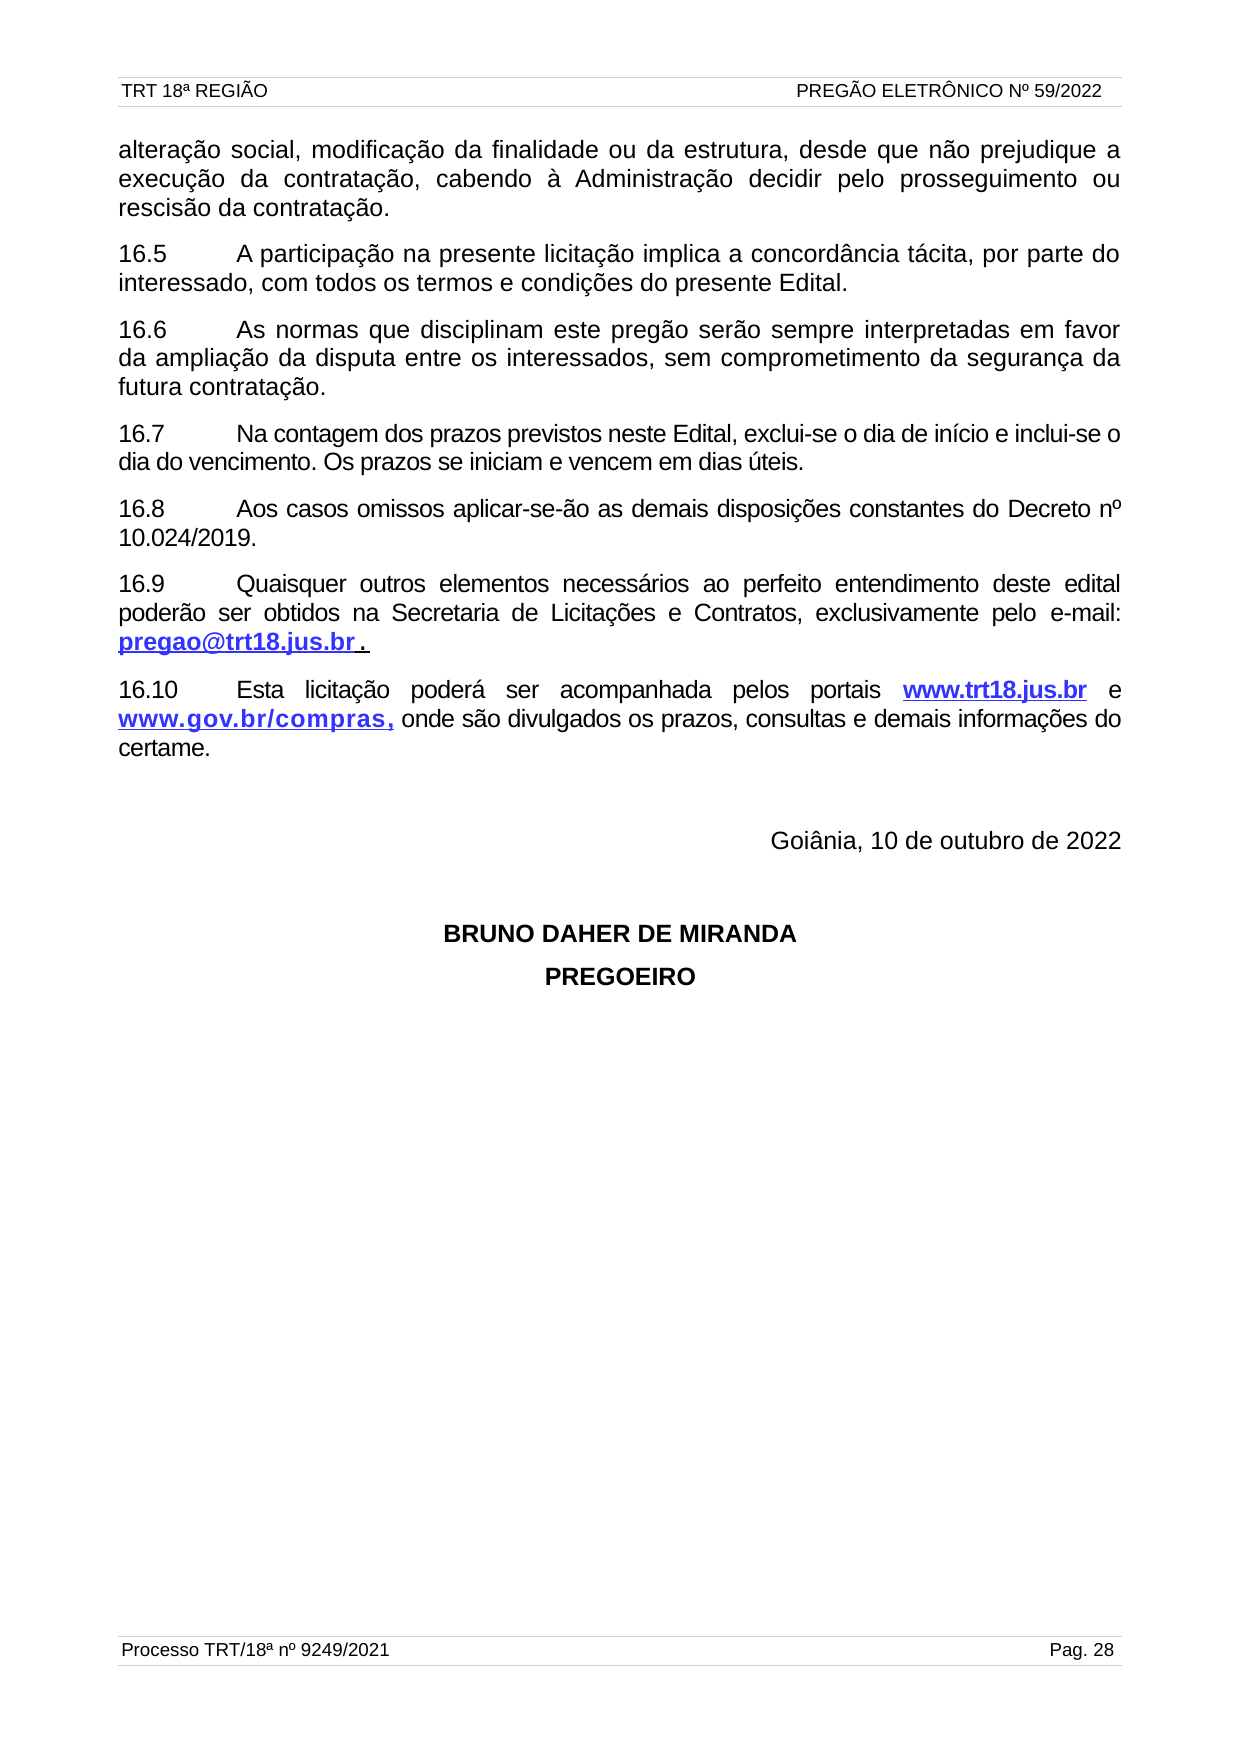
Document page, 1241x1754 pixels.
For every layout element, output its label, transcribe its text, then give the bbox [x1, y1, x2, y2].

text BRUNO DAHER DE MIRANDA [118, 918, 1122, 947]
text PREGOEIRO [118, 962, 1122, 990]
text 16.7 Na contagem dos prazos previstos neste Edital, exclui-se o dia de início e inclui-se o dia do vencimento. Os prazos se iniciam e vencem em dias úteis. [118, 419, 1122, 476]
text Goiânia, 10 de outubro de 2022 [118, 826, 1122, 854]
text 16.8 Aos casos omissos aplicar-se-ão as demais disposições constantes do Decreto nº 10.024/2019. [118, 494, 1122, 551]
list 16.9 Quaisquer outros elementos necessários ao perfeito entendimento deste edital poderão ser obtidos na Secretaria de Licitações e Contratos, exclusivamente pelo e-mail: pregao@trt18.jus.br. [118, 569, 1122, 657]
text 16.6 As normas que disciplinam este pregão serão sempre interpretadas em favor da ampliação da disputa entre os interessados, sem comprometimento da segurança da futura contratação. [118, 315, 1122, 401]
text 16.5 A participação na presente licitação implica a concordância tácita, por parte do interessado, com todos os termos e condições do presente Edital. [118, 239, 1122, 297]
text alteração social, modificação da finalidade ou da estrutura, desde que não prejudique a execução da contratação, cabendo à Administração decidir pelo prosseguimento ou rescisão da contratação. [118, 136, 1122, 222]
list 16.10 Esta licitação poderá ser acompanhada pelos portais www.trt18.jus.br e www.gov.br/compras, onde são divulgados os prazos, consultas e demais informações do certame. [118, 675, 1122, 761]
